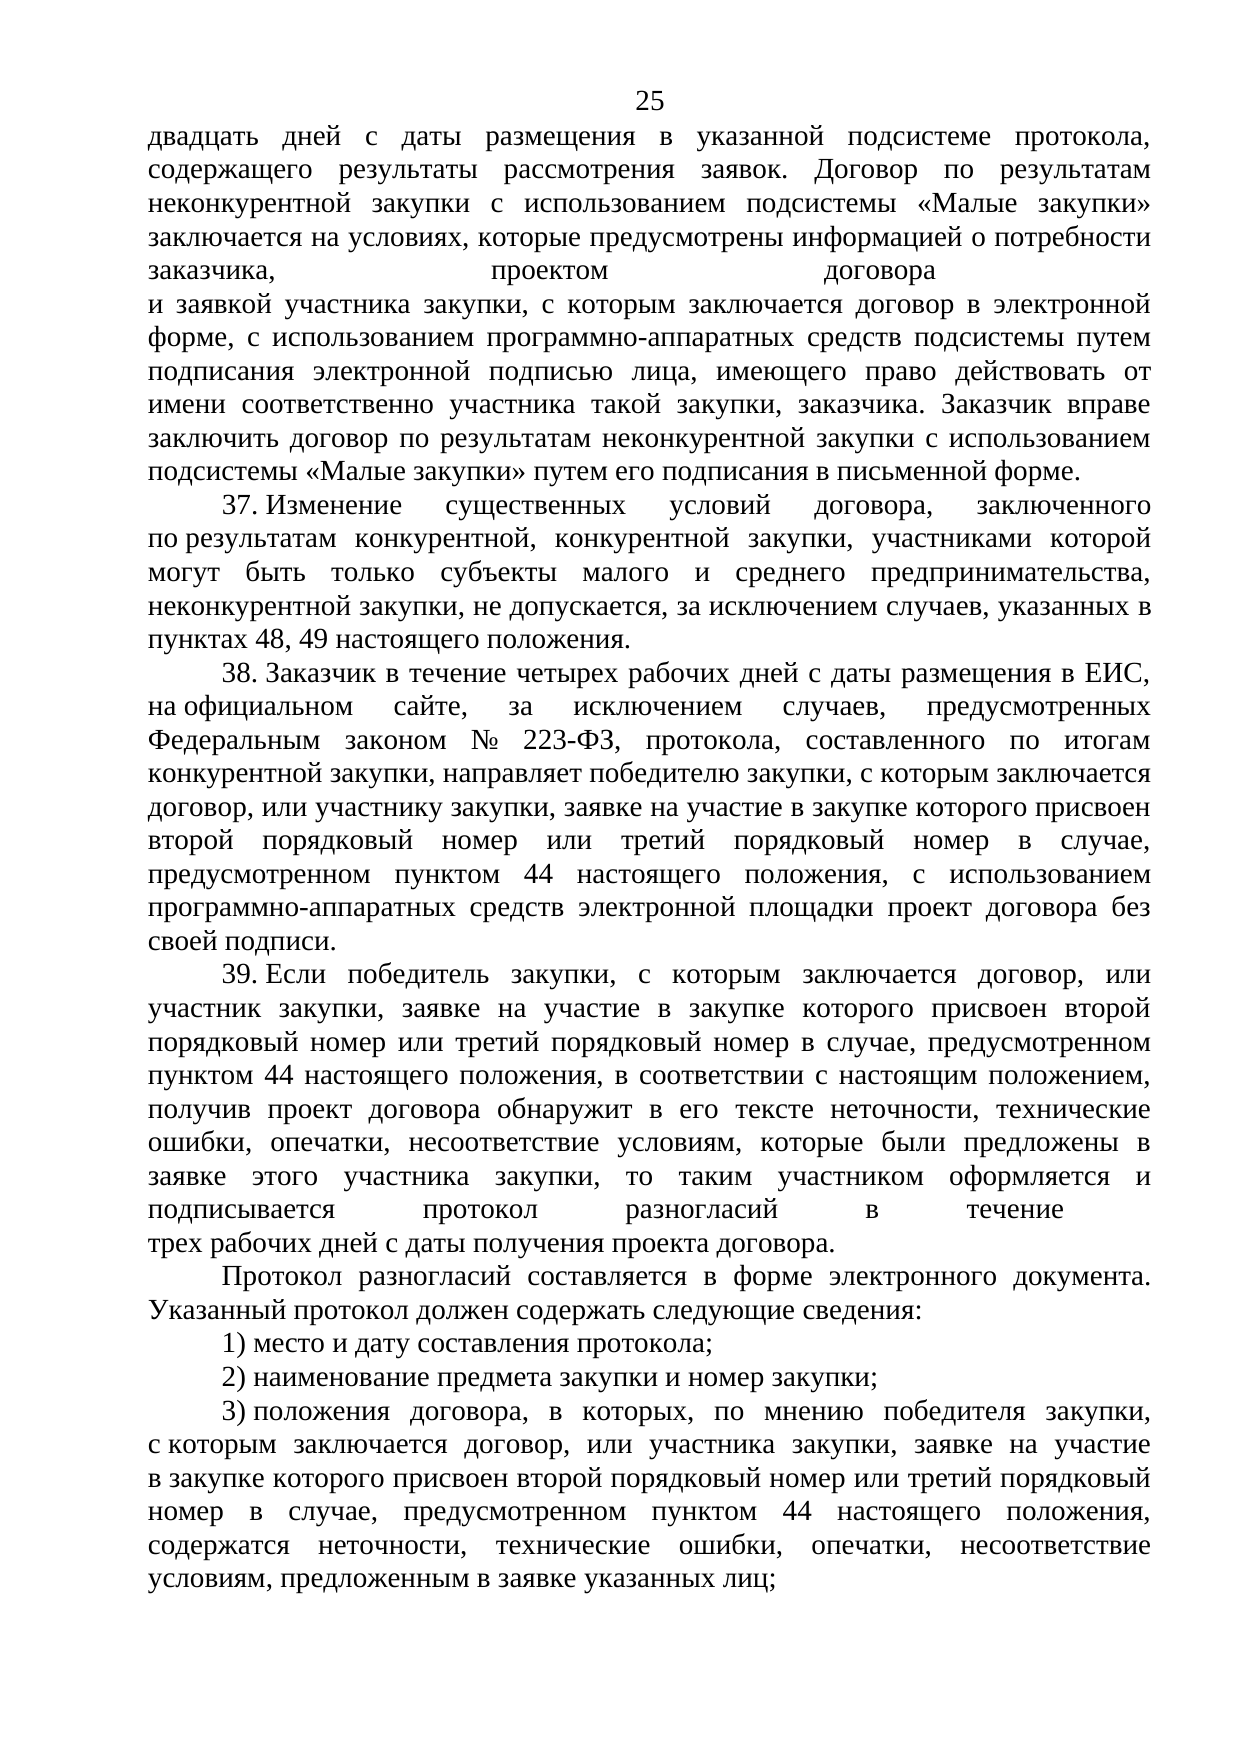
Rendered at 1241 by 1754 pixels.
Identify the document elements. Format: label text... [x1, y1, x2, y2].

text 2) наименование предмета закупки и номер закупки; [148, 1359, 1152, 1393]
text 1) место и дату составления протокола; [148, 1326, 1152, 1359]
text двадцать дней с даты размещения в указанной подсистеме протокола, содержащего результаты рассмотрения заявок. Договор по результатам неконкурентной закупки с использованием подсистемы «Малые закупки» заключается на условиях, которые предусмотрены информацией о потребности заказчика, проектом договора и заявкой участника закупки, с которым заключается договор в электронной форме, с использованием программно-аппаратных средств подсистемы путем подписания электронной подписью лица, имеющего право действовать от имени соответственно участника такой закупки, заказчика. Заказчик вправе заключить договор по результатам неконкурентной закупки с использованием подсистемы «Малые закупки» путем его подписания в письменной форме. [148, 118, 1152, 487]
text 37. Изменение существенных условий договора, заключенного по результатам конкурентной, конкурентной закупки, участниками которой могут быть только субъекты малого и среднего предпринимательства, неконкурентной закупки, не допускается, за исключением случаев, указанных в пунктах 48, 49 настоящего положения. [148, 487, 1152, 655]
text 3) положения договора, в которых, по мнению победителя закупки, с которым заключается договор, или участника закупки, заявке на участие в закупке которого присвоен второй порядковый номер или третий порядковый номер в случае, предусмотренном пунктом 44 настоящего положения, содержатся неточности, технические ошибки, опечатки, несоответствие условиям, предложенным в заявке указанных лиц; [148, 1393, 1152, 1594]
text 39. Если победитель закупки, с которым заключается договор, или участник закупки, заявке на участие в закупке которого присвоен второй порядковый номер или третий порядковый номер в случае, предусмотренном пунктом 44 настоящего положения, в соответствии с настоящим положением, получив проект договора обнаружит в его тексте неточности, технические ошибки, опечатки, несоответствие условиям, которые были предложены в заявке этого участника закупки, то таким участником оформляется и подписывается протокол разногласий в течение трех рабочих дней с даты получения проекта договора. [148, 957, 1152, 1258]
text Протокол разногласий составляется в форме электронного документа. Указанный протокол должен содержать следующие сведения: [148, 1258, 1152, 1326]
text 38. Заказчик в течение четырех рабочих дней с даты размещения в ЕИС, на официальном сайте, за исключением случаев, предусмотренных Федеральным законом № 223-ФЗ, протокола, составленного по итогам конкурентной закупки, направляет победителю закупки, с которым заключается договор, или участнику закупки, заявке на участие в закупке которого присвоен второй порядковый номер или третий порядковый номер в случае, предусмотренном пунктом 44 настоящего положения, с использованием программно-аппаратных средств электронной площадки проект договора без своей подписи. [148, 655, 1152, 957]
